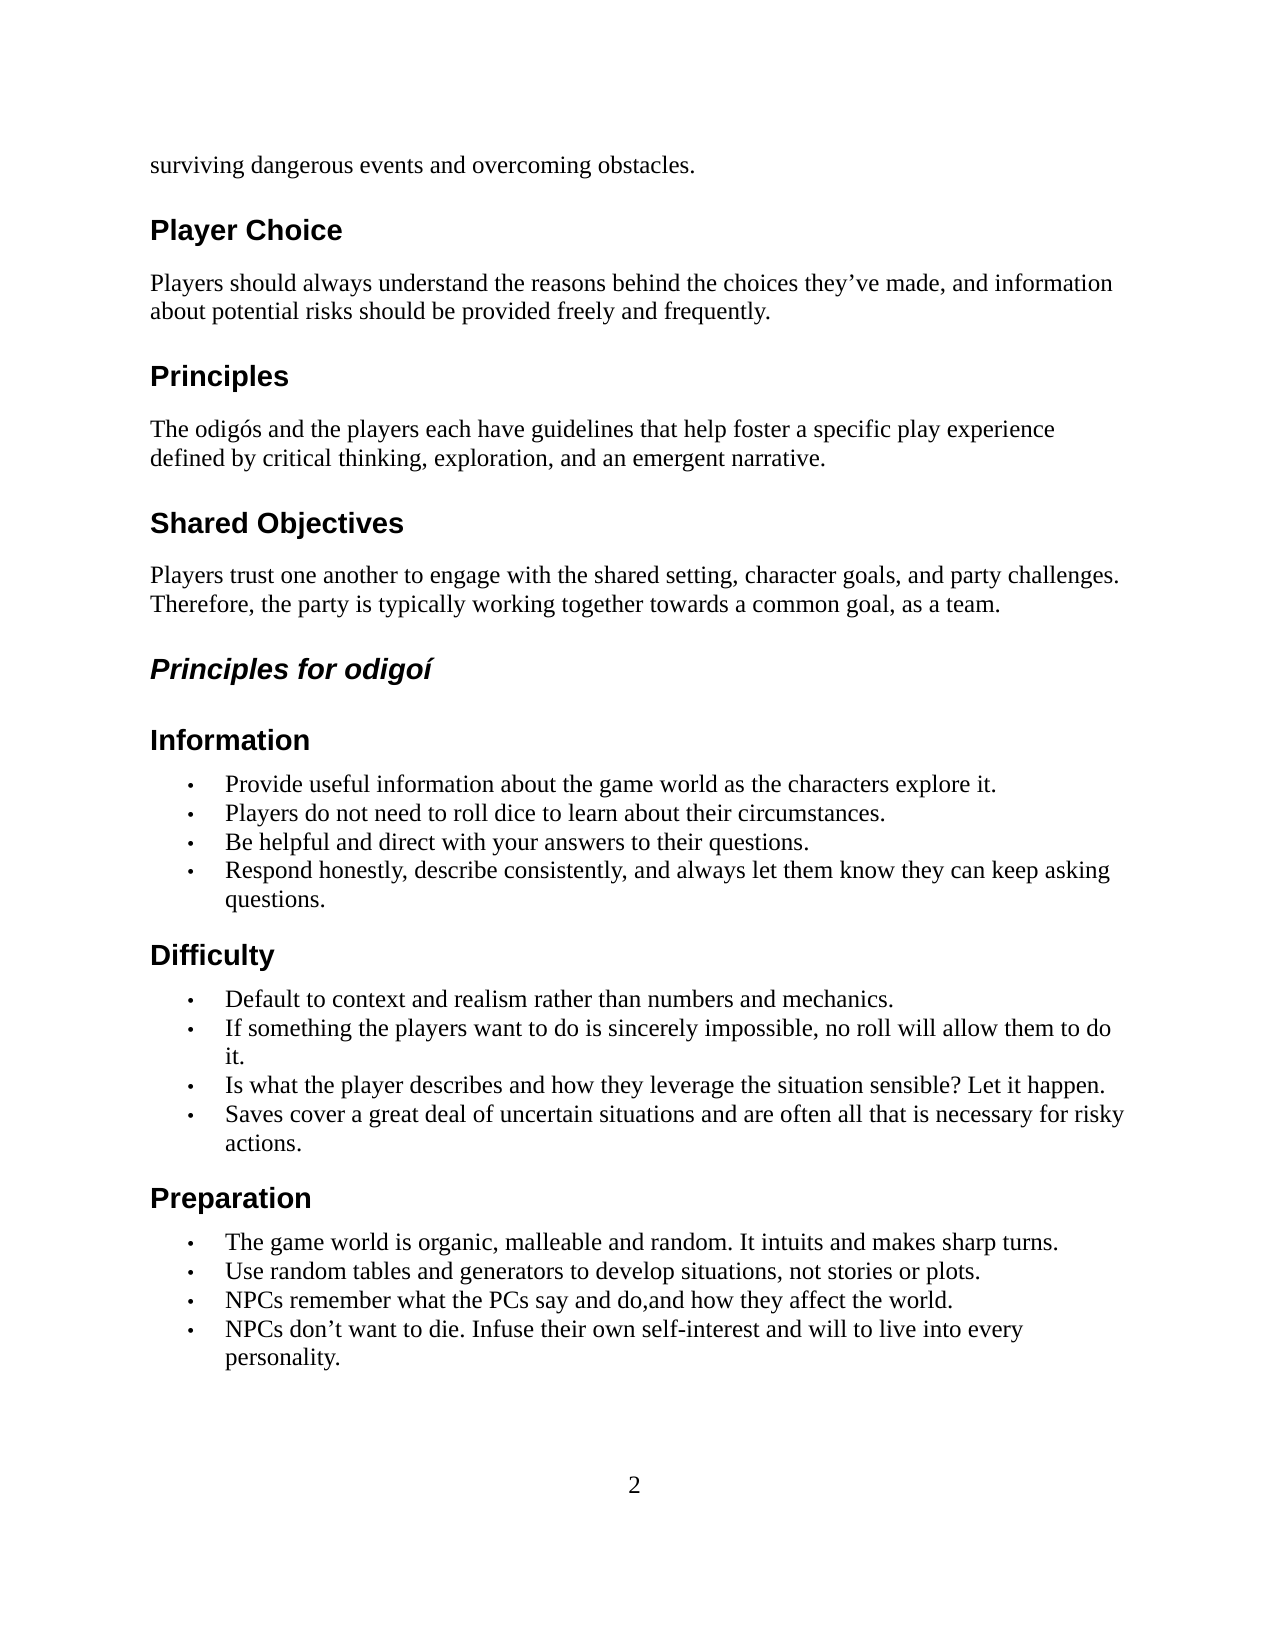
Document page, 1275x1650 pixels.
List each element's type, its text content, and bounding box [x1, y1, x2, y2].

subtitle Difficulty [150, 938, 1125, 971]
text surviving dangerous events and overcoming obstacles. [150, 150, 1125, 179]
list Respond honestly, describe consistently, and always let them know they can keep asking questions. [187, 855, 1125, 913]
subtitle Player Choice [150, 213, 1125, 246]
list The game world is organic, malleable and random. It intuits and makes sharp turns. [187, 1227, 1125, 1256]
list Is what the player describes and how they leverage the situation sensible? Let it happen. [187, 1070, 1125, 1099]
list Players do not need to roll dice to learn about their circumstances. [187, 798, 1125, 827]
list Be helpful and direct with your answers to their questions. [187, 827, 1125, 855]
list NPCs don’t want to die. Infuse their own self-interest and will to live into every personality. [187, 1314, 1125, 1371]
list NPCs remember what the PCs say and do,and how they affect the world. [187, 1285, 1125, 1314]
list If something the players want to do is sincerely impossible, no roll will allow them to do it. [187, 1013, 1125, 1070]
text Players should always understand the reasons behind the choices they’ve made, and information about potential risks should be provided freely and frequently. [150, 268, 1125, 325]
subtitle Principles [150, 359, 1125, 393]
subtitle Shared Objectives [150, 506, 1125, 539]
list Use random tables and generators to develop situations, not stories or plots. [187, 1256, 1125, 1285]
subtitle Principles for odigoí [150, 652, 1125, 686]
subtitle Information [150, 723, 1125, 757]
text Players trust one another to engage with the shared setting, character goals, and party challenges. Therefore, the party is typically working together towards a common goal, as a team. [150, 561, 1125, 618]
text The odigós and the players each have guidelines that help foster a specific play experience defined by critical thinking, exploration, and an emergent narrative. [150, 414, 1125, 472]
list Provide useful information about the game world as the characters explore it. [187, 769, 1125, 798]
list Default to context and realism rather than numbers and mechanics. [187, 984, 1125, 1013]
list Saves cover a great deal of uncertain situations and are often all that is necessary for risky actions. [187, 1099, 1125, 1156]
subtitle Preparation [150, 1181, 1125, 1215]
